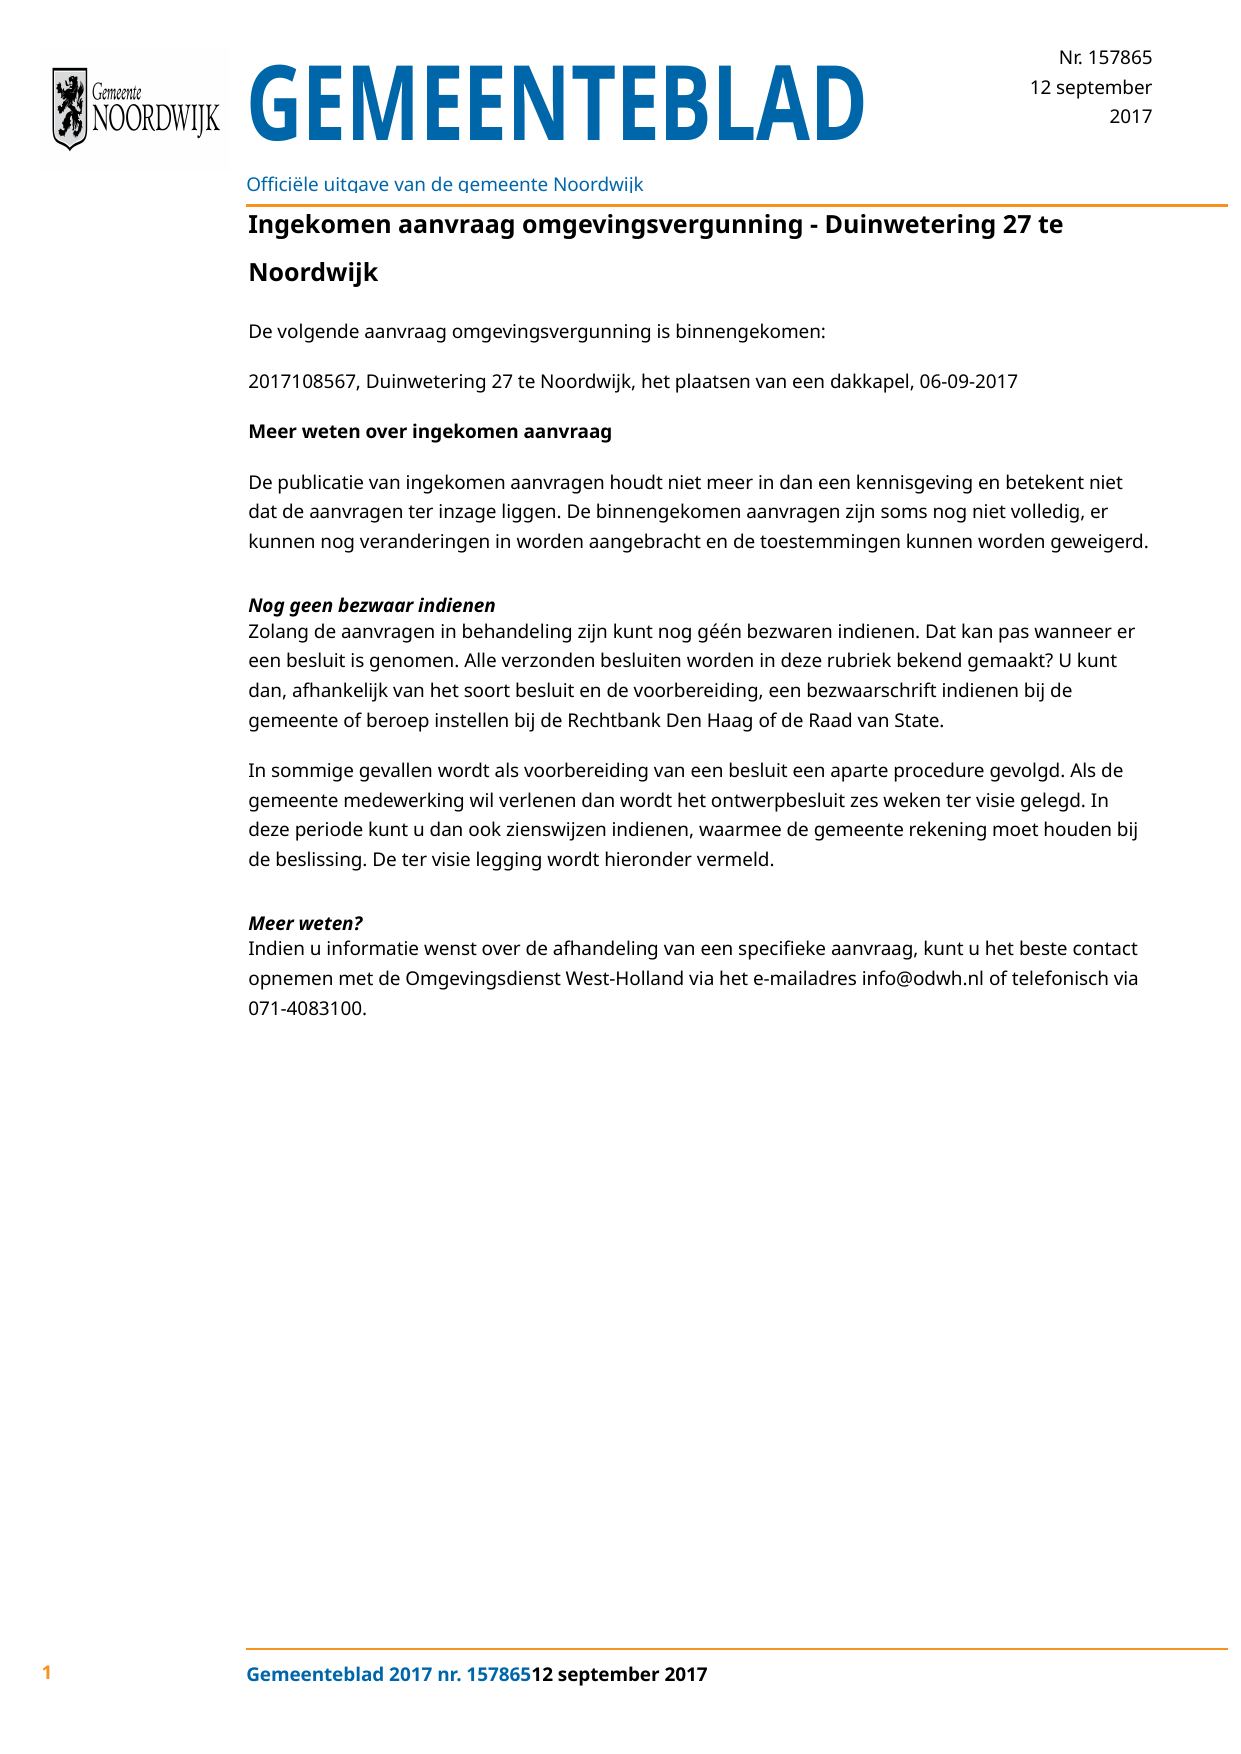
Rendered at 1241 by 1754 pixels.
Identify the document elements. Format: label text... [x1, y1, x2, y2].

text Ingekomen aanvraag omgevingsvergunning - Duinwetering 27 te Noordwijk [248, 207, 1152, 288]
text Meer weten over ingekomen aanvraag [248, 419, 1152, 444]
picture [41, 47, 231, 172]
text Nog geen bezwaar indienen [248, 592, 1152, 618]
text Zolang de aanvragen in behandeling zijn kunt nog géén bezwaren indienen. Dat kan pas wanneer er een besluit is genomen. Alle verzonden besluiten worden in deze rubriek bekend gemaakt? U kunt dan, afhankelijk van het soort besluit en de voorbereiding, een bezwaarschrift indienen bij de gemeente of beroep instellen bij de Rechtbank Den Haag of de Raad van State. [248, 618, 1152, 732]
text Indien u informatie wenst over de afhandeling van een specifieke aanvraag, kunt u het beste contact opnemen met de Omgevingsdienst West-Holland via het e-mailadres info@odwh.nl of telefonisch via 071-4083100. [248, 936, 1152, 1021]
text De volgende aanvraag omgevingsvergunning is binnengekomen: [248, 318, 1152, 344]
text De publicatie van ingekomen aanvragen houdt niet meer in dan een kennisgeving en betekent niet dat de aanvragen ter inzage liggen. De binnengekomen aanvragen zijn soms nog niet volledig, er kunnen nog veranderingen in worden aangebracht en de toestemmingen kunnen worden geweigerd. [248, 469, 1152, 554]
text Meer weten? [248, 910, 1152, 936]
text In sommige gevallen wordt als voorbereiding van een besluit een aparte procedure gevolgd. Als de gemeente medewerking wil verlenen dan wordt het ontwerpbesluit zes weken ter visie gelegd. In deze periode kunt u dan ook zienswijzen indienen, waarmee de gemeente rekening moet houden bij de beslissing. De ter visie legging wordt hieronder vermeld. [248, 757, 1152, 872]
text 2017108567, Duinwetering 27 te Noordwijk, het plaatsen van een dakkapel, 06-09-2017 [248, 368, 1152, 394]
